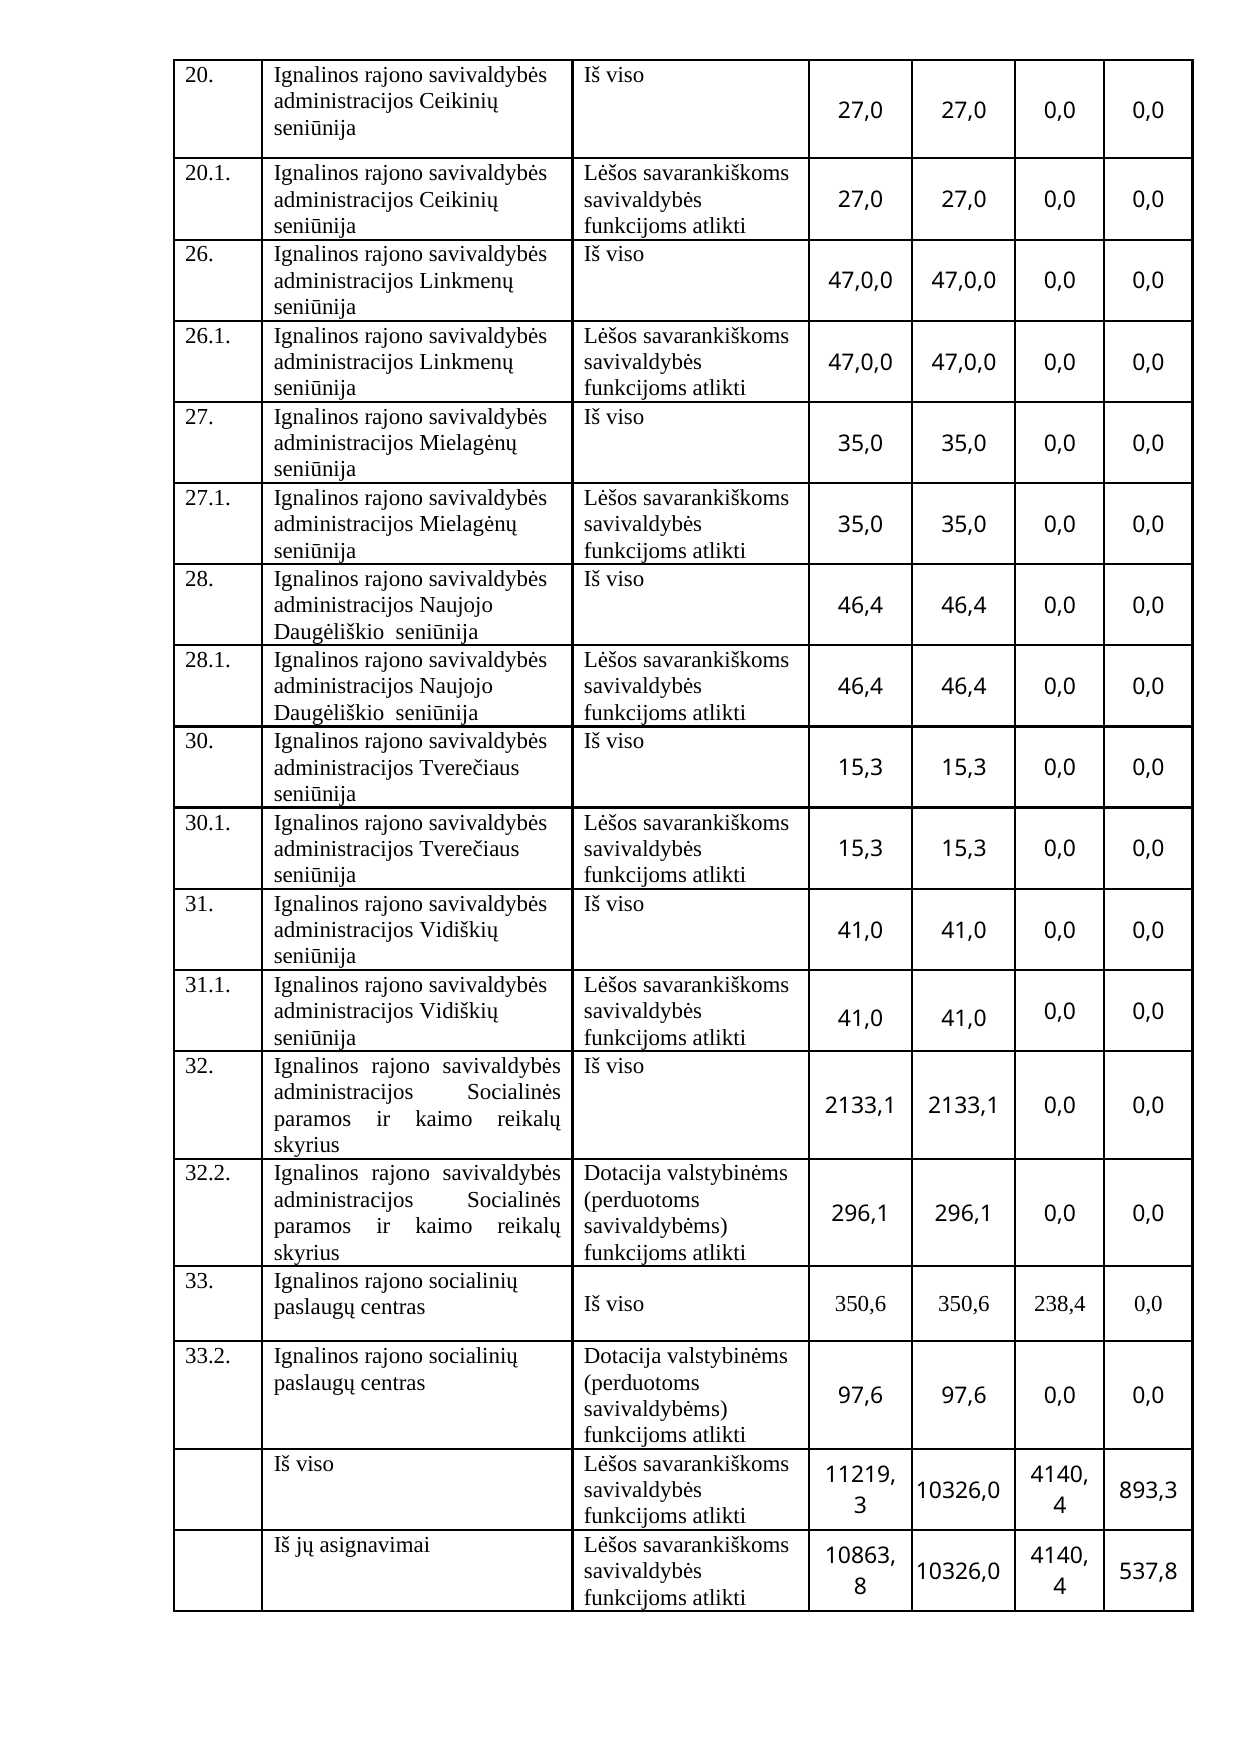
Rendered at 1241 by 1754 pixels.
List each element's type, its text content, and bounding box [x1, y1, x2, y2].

table_cell 893,3 [1105, 1450, 1191, 1529]
table_cell 0,0 [1016, 971, 1103, 1050]
table_cell 47,0,0 [810, 322, 911, 401]
table_cell 0,0 [1016, 1160, 1103, 1265]
table_cell 31. [175, 890, 261, 969]
table_cell Ignalinos rajono savivaldybės administracijos Socialinės paramos ir kaimo reikalų skyrius [263, 1160, 571, 1265]
table_cell 27. [175, 403, 261, 482]
table_cell 0,0 [1016, 241, 1103, 319]
table_cell 15,3 [913, 809, 1014, 888]
table_cell Ignalinos rajono savivaldybės administracijos Ceikinių seniūnija [263, 61, 571, 157]
table_cell Ignalinos rajono savivaldybės administracijos Tverečiaus seniūnija [263, 809, 571, 888]
table_cell Ignalinos rajono socialinių paslaugų centras [263, 1342, 571, 1448]
table_cell 27,0 [913, 159, 1014, 238]
table_cell 0,0 [1105, 1160, 1191, 1265]
table_cell 30.1. [175, 809, 261, 888]
table_cell Lėšos savarankiškoms savivaldybės funkcijoms atlikti [574, 484, 808, 563]
table_cell Ignalinos rajono savivaldybės administracijos Mielagėnų seniūnija [263, 403, 571, 482]
table_cell 0,0 [1105, 1342, 1191, 1448]
table_cell 47,0,0 [913, 322, 1014, 401]
table_cell 0,0 [1016, 159, 1103, 238]
table_cell 2133,1 [913, 1052, 1014, 1157]
table_cell Iš jų asignavimai [263, 1531, 571, 1610]
table_cell Iš viso [574, 565, 808, 644]
table_cell 10326,0 [913, 1531, 1014, 1610]
table_cell Ignalinos rajono savivaldybės administracijos Socialinės paramos ir kaimo reikalų skyrius [263, 1052, 571, 1157]
table_cell 41,0 [810, 971, 911, 1050]
table_cell 32.2. [175, 1160, 261, 1265]
table_cell Dotacija valstybinėms (perduotoms savivaldybėms) funkcijoms atlikti [574, 1160, 808, 1265]
table_cell 46,4 [913, 646, 1014, 725]
table_cell 11219,3 [810, 1450, 911, 1529]
table_cell 0,0 [1016, 646, 1103, 725]
table_cell 10326,0 [913, 1450, 1014, 1529]
table_cell 0,0 [1105, 159, 1191, 238]
table_cell 4140,4 [1016, 1450, 1103, 1529]
table_cell 0,0 [1105, 890, 1191, 969]
table_cell 28. [175, 565, 261, 644]
table_cell 0,0 [1105, 241, 1191, 319]
table_cell Ignalinos rajono savivaldybės administracijos Mielagėnų seniūnija [263, 484, 571, 563]
table_cell 0,0 [1105, 1267, 1191, 1340]
table_cell 296,1 [810, 1160, 911, 1265]
table_cell 26.1. [175, 322, 261, 401]
table_cell 350,6 [810, 1267, 911, 1340]
table_cell 33.2. [175, 1342, 261, 1448]
table_cell Ignalinos rajono savivaldybės administracijos Linkmenų seniūnija [263, 241, 571, 319]
table_cell 0,0 [1016, 728, 1103, 806]
table_cell 350,6 [913, 1267, 1014, 1340]
table_cell 4140,4 [1016, 1531, 1103, 1610]
table_cell 31.1. [175, 971, 261, 1050]
table_cell 41,0 [810, 890, 911, 969]
table_cell 0,0 [1016, 890, 1103, 969]
table_cell 10863,8 [810, 1531, 911, 1610]
table_cell Lėšos savarankiškoms savivaldybės funkcijoms atlikti [574, 971, 808, 1050]
table_cell 0,0 [1105, 809, 1191, 888]
table_cell 28.1. [175, 646, 261, 725]
table_cell 27.1. [175, 484, 261, 563]
table_cell 0,0 [1016, 322, 1103, 401]
table_cell 0,0 [1016, 403, 1103, 482]
table_cell Iš viso [574, 1052, 808, 1157]
table_cell Lėšos savarankiškoms savivaldybės funkcijoms atlikti [574, 646, 808, 725]
table_cell 0,0 [1016, 565, 1103, 644]
table_cell Iš viso [574, 890, 808, 969]
table_cell 15,3 [810, 809, 911, 888]
table_cell 0,0 [1105, 1052, 1191, 1157]
table_cell Ignalinos rajono savivaldybės administracijos Naujojo Daugėliškio seniūnija [263, 565, 571, 644]
table_cell 46,4 [810, 646, 911, 725]
table_cell 35,0 [913, 403, 1014, 482]
table_cell 27,0 [810, 61, 911, 157]
table_cell 0,0 [1016, 61, 1103, 157]
table_cell Ignalinos rajono savivaldybės administracijos Vidiškių seniūnija [263, 890, 571, 969]
table_cell 0,0 [1105, 322, 1191, 401]
table_cell 0,0 [1105, 728, 1191, 806]
table_cell Iš viso [574, 241, 808, 319]
table_cell 46,4 [913, 565, 1014, 644]
table_cell Ignalinos rajono savivaldybės administracijos Naujojo Daugėliškio seniūnija [263, 646, 571, 725]
table_cell Ignalinos rajono socialinių paslaugų centras [263, 1267, 571, 1340]
table_cell 97,6 [913, 1342, 1014, 1448]
table_cell Lėšos savarankiškoms savivaldybės funkcijoms atlikti [574, 322, 808, 401]
table_cell 46,4 [810, 565, 911, 644]
table_cell Lėšos savarankiškoms savivaldybės funkcijoms atlikti [574, 1531, 808, 1610]
table_cell Iš viso [574, 61, 808, 157]
table_cell 41,0 [913, 971, 1014, 1050]
table_cell 47,0,0 [913, 241, 1014, 319]
table_cell Ignalinos rajono savivaldybės administracijos Linkmenų seniūnija [263, 322, 571, 401]
table_cell Iš viso [574, 403, 808, 482]
table_cell Lėšos savarankiškoms savivaldybės funkcijoms atlikti [574, 809, 808, 888]
table_cell 33. [175, 1267, 261, 1340]
table_cell 15,3 [913, 728, 1014, 806]
table_cell Ignalinos rajono savivaldybės administracijos Ceikinių seniūnija [263, 159, 571, 238]
table_cell 35,0 [810, 484, 911, 563]
table_cell 0,0 [1016, 1052, 1103, 1157]
table_cell 26. [175, 241, 261, 319]
table_cell Iš viso [574, 728, 808, 806]
table_cell Ignalinos rajono savivaldybės administracijos Vidiškių seniūnija [263, 971, 571, 1050]
table_cell 27,0 [913, 61, 1014, 157]
table_cell 537,8 [1105, 1531, 1191, 1610]
table_cell 0,0 [1105, 646, 1191, 725]
table_cell 0,0 [1016, 1342, 1103, 1448]
table_cell [175, 1450, 261, 1529]
table_cell Iš viso [574, 1267, 808, 1340]
table_cell 20.1. [175, 159, 261, 238]
table_cell [175, 1531, 261, 1610]
table_cell 20. [175, 61, 261, 157]
table_cell Dotacija valstybinėms (perduotoms savivaldybėms) funkcijoms atlikti [574, 1342, 808, 1448]
table_cell 0,0 [1105, 971, 1191, 1050]
table_cell 97,6 [810, 1342, 911, 1448]
table_cell 35,0 [810, 403, 911, 482]
table_cell Lėšos savarankiškoms savivaldybės funkcijoms atlikti [574, 1450, 808, 1529]
table_cell 0,0 [1105, 61, 1191, 157]
table_cell Ignalinos rajono savivaldybės administracijos Tverečiaus seniūnija [263, 728, 571, 806]
table_cell 0,0 [1105, 403, 1191, 482]
table_cell 27,0 [810, 159, 911, 238]
table_cell 15,3 [810, 728, 911, 806]
table_cell 296,1 [913, 1160, 1014, 1265]
table_cell 0,0 [1105, 484, 1191, 563]
table_cell 41,0 [913, 890, 1014, 969]
table_cell 238,4 [1016, 1267, 1103, 1340]
table_cell 2133,1 [810, 1052, 911, 1157]
table_cell 32. [175, 1052, 261, 1157]
table_cell 0,0 [1016, 809, 1103, 888]
table_cell Iš viso [263, 1450, 571, 1529]
table_cell 47,0,0 [810, 241, 911, 319]
table_cell 0,0 [1105, 565, 1191, 644]
table_cell 0,0 [1016, 484, 1103, 563]
table_cell Lėšos savarankiškoms savivaldybės funkcijoms atlikti [574, 159, 808, 238]
table_cell 35,0 [913, 484, 1014, 563]
table_cell 30. [175, 728, 261, 806]
